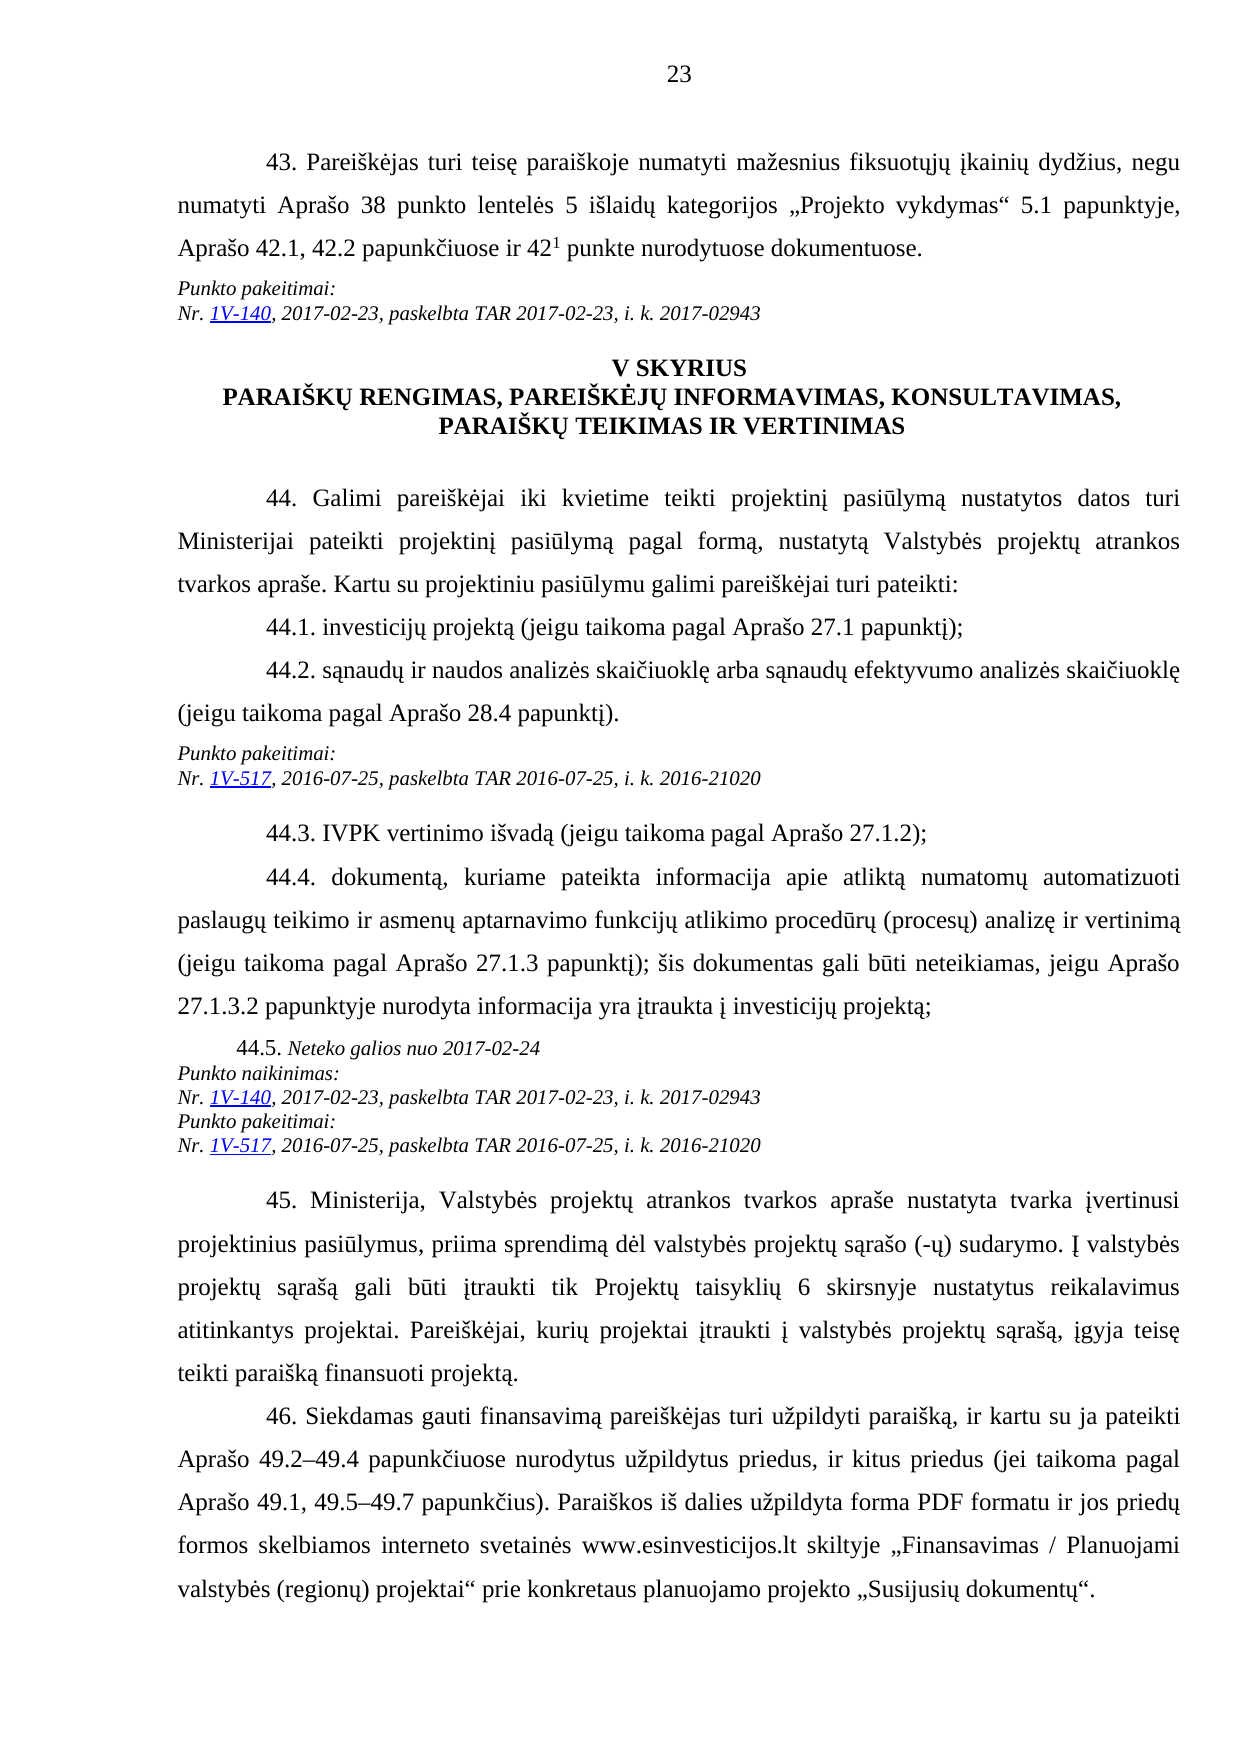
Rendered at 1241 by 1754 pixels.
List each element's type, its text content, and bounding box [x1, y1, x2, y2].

text Punkto naikinimas: [177, 1061, 1181, 1085]
text Punkto pakeitimai: [177, 1109, 1181, 1133]
text 44.1. investicijų projektą (jeigu taikoma pagal Aprašo 27.1 papunktį); [177, 612, 1181, 641]
text 44.3. IVPK vertinimo išvadą (jeigu taikoma pagal Aprašo 27.1.2); [177, 818, 1181, 847]
text Nr. 1V-140, 2017-02-23, paskelbta TAR 2017-02-23, i. k. 2017-02943 [177, 300, 1181, 324]
text Nr. 1V-140, 2017-02-23, paskelbta TAR 2017-02-23, i. k. 2017-02943 [177, 1085, 1181, 1109]
text Nr. 1V-517, 2016-07-25, paskelbta TAR 2016-07-25, i. k. 2016-21020 [177, 1133, 1181, 1157]
text 44.5. Neteko galios nuo 2017-02-24 [177, 1034, 1181, 1061]
text Punkto pakeitimai: [177, 276, 1181, 300]
text Nr. 1V-517, 2016-07-25, paskelbta TAR 2016-07-25, i. k. 2016-21020 [177, 765, 1181, 789]
text 45. Ministerija, Valstybės projektų atrankos tvarkos apraše nustatyta tvarka įvertinusi projektinius pasiūlymus, priima sprendimą dėl valstybės projektų sąrašo (-ų) sudarymo. Į valstybės projektų sąrašą gali būti įtraukti tik Projektų taisyklių 6 skirsnyje nustatytus reikalavimus atitinkantys projektai. Pareiškėjai, kurių projektai įtraukti į valstybės projektų sąrašą, įgyja teisę teikti paraišką finansuoti projektą. [177, 1186, 1181, 1387]
text 44. Galimi pareiškėjai iki kvietime teikti projektinį pasiūlymą nustatytos datos turi Ministerijai pateikti projektinį pasiūlymą pagal formą, nustatytą Valstybės projektų atrankos tvarkos apraše. Kartu su projektiniu pasiūlymu galimi pareiškėjai turi pateikti: [177, 483, 1181, 598]
text 44.2. sąnaudų ir naudos analizės skaičiuoklę arba sąnaudų efektyvumo analizės skaičiuoklę (jeigu taikoma pagal Aprašo 28.4 papunktį). [177, 655, 1181, 727]
text PARAIŠKŲ RENGIMAS, PAREIŠKĖJŲ INFORMAVIMAS, KONSULTAVIMAS, PARAIŠKŲ TEIKIMAS IR VERTINIMAS [177, 382, 1167, 439]
text V SKYRIUS [177, 353, 1181, 382]
text 43. Pareiškėjas turi teisę paraiškoje numatyti mažesnius fiksuotųjų įkainių dydžius, negu numatyti Aprašo 38 punkto lentelės 5 išlaidų kategorijos „Projekto vykdymas“ 5.1 papunktyje, Aprašo 42.1, 42.2 papunkčiuose ir 421 punkte nurodytuose dokumentuose. [177, 147, 1181, 262]
text 44.4. dokumentą, kuriame pateikta informacija apie atliktą numatomų automatizuoti paslaugų teikimo ir asmenų aptarnavimo funkcijų atlikimo procedūrų (procesų) analizę ir vertinimą (jeigu taikoma pagal Aprašo 27.1.3 papunktį); šis dokumentas gali būti neteikiamas, jeigu Aprašo 27.1.3.2 papunktyje nurodyta informacija yra įtraukta į investicijų projektą; [177, 862, 1181, 1020]
text 46. Siekdamas gauti finansavimą pareiškėjas turi užpildyti paraišką, ir kartu su ja pateikti Aprašo 49.2–49.4 papunkčiuose nurodytus užpildytus priedus, ir kitus priedus (jei taikoma pagal Aprašo 49.1, 49.5–49.7 papunkčius). Paraiškos iš dalies užpildyta forma PDF formatu ir jos priedų formos skelbiamos interneto svetainės www.esinvesticijos.lt skiltyje „Finansavimas / Planuojami valstybės (regionų) projektai“ prie konkretaus planuojamo projekto „Susijusių dokumentų“. [177, 1401, 1181, 1602]
text Punkto pakeitimai: [177, 741, 1181, 765]
